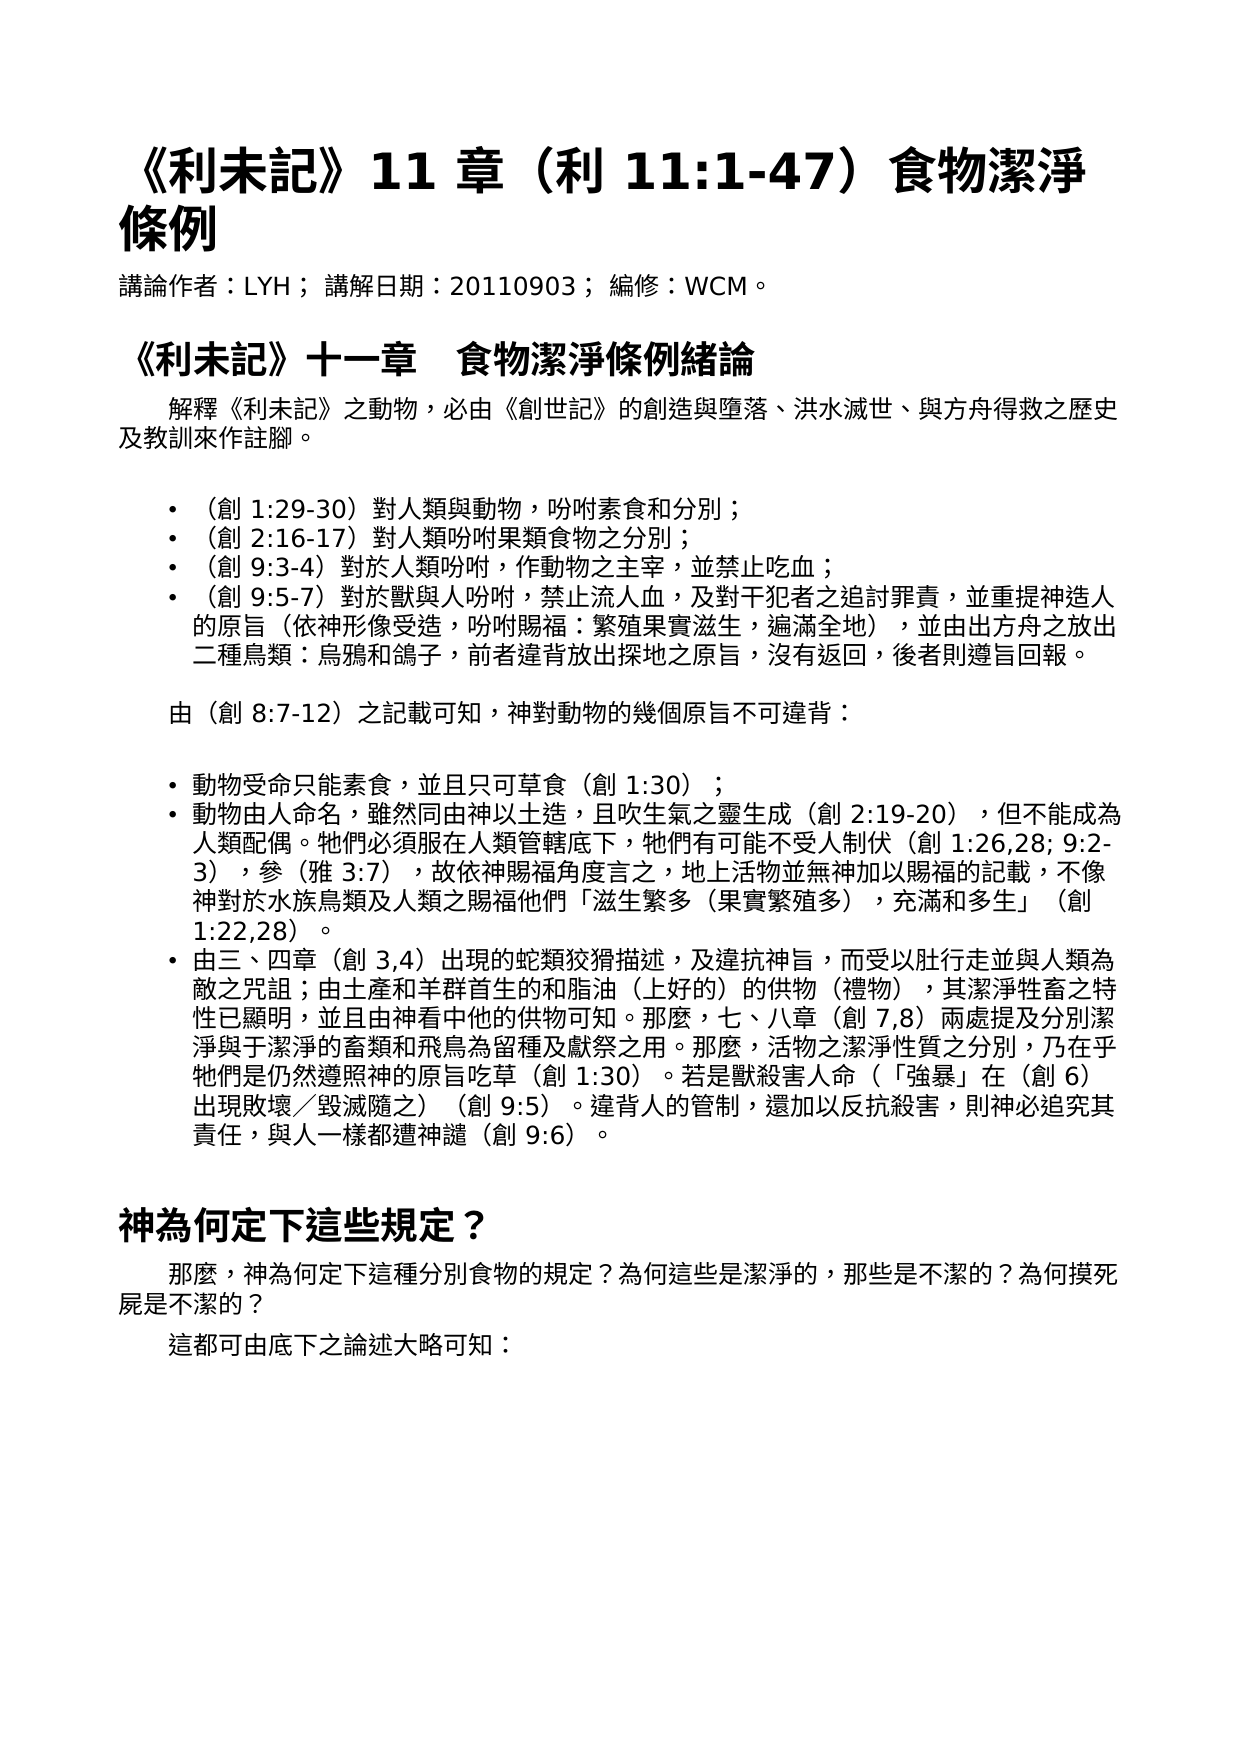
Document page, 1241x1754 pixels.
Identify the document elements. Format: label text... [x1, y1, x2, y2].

subtitle 神為何定下這些規定？ [118, 1204, 1122, 1248]
list （創 1:29-30）對人類與動物，吩咐素食和分別； [177, 495, 1122, 524]
list 動物受命只能素食，並且只可草食（創 1:30）； [177, 771, 1122, 800]
list 由三、四章（創 3,4）出現的蛇類狡猾描述，及違抗神旨，而受以肚行走並與人類為敵之咒詛；由土產和羊群首生的和脂油（上好的）的供物（禮物），其潔淨牲畜之特性已顯明，並且由神看中他的供物可知。那麼，七、八章（創 7,8）兩處提及分別潔淨與于潔淨的畜類和飛鳥為留種及獻祭之用。那麼，活物之潔淨性質之分別，乃在乎牠們是仍然遵照神的原旨吃草（創 1:30）。若是獸殺害人命（「強暴」在（創 6）出現敗壞／毀滅隨之）（創 9:5）。違背人的管制，還加以反抗殺害，則神必追究其責任，與人一樣都遭神譴（創 9:6）。 [177, 946, 1122, 1150]
text 那麼，神為何定下這種分別食物的規定？為何這些是潔淨的，那些是不潔的？為何摸死屍是不潔的？ [118, 1261, 1122, 1319]
list （創 9:3-4）對於人類吩咐，作動物之主宰，並禁止吃血； [177, 553, 1122, 583]
list （創 2:16-17）對人類吩咐果類食物之分別； [177, 524, 1122, 553]
text 解釋《利未記》之動物，必由《創世記》的創造與墮落、洪水滅世、與方舟得救之歷史及教訓來作註腳。 [118, 395, 1122, 453]
text 由（創 8:7-12）之記載可知，神對動物的幾個原旨不可違背： [118, 700, 1122, 729]
list 動物由人命名，雖然同由神以土造，且吹生氣之靈生成（創 2:19-20），但不能成為人類配偶。牠們必須服在人類管轄底下，牠們有可能不受人制伏（創 1:26,28; 9:2-3），參（雅 3:7），故依神賜福角度言之，地上活物並無神加以賜福的記載，不像神對於水族鳥類及人類之賜福他們「滋生繁多（果實繁殖多），充滿和多生」（創 1:22,28）。 [177, 800, 1122, 946]
text 這都可由底下之論述大略可知： [118, 1331, 1122, 1361]
subtitle 《利未記》十一章 食物潔淨條例緒論 [118, 339, 1122, 382]
subtitle 《利未記》11 章（利 11:1-47）食物潔淨條例 [118, 143, 1122, 259]
list （創 9:5-7）對於獸與人吩咐，禁止流人血，及對干犯者之追討罪責，並重提神造人的原旨（依神形像受造，吩咐賜福：繁殖果實滋生，遍滿全地），並由出方舟之放出二種鳥類：烏鴉和鴿子，前者違背放出探地之原旨，沒有返回，後者則遵旨回報。 [177, 583, 1122, 670]
text 講論作者：LYH； 講解日期：20110903； 編修：WCM。 [118, 272, 1122, 301]
